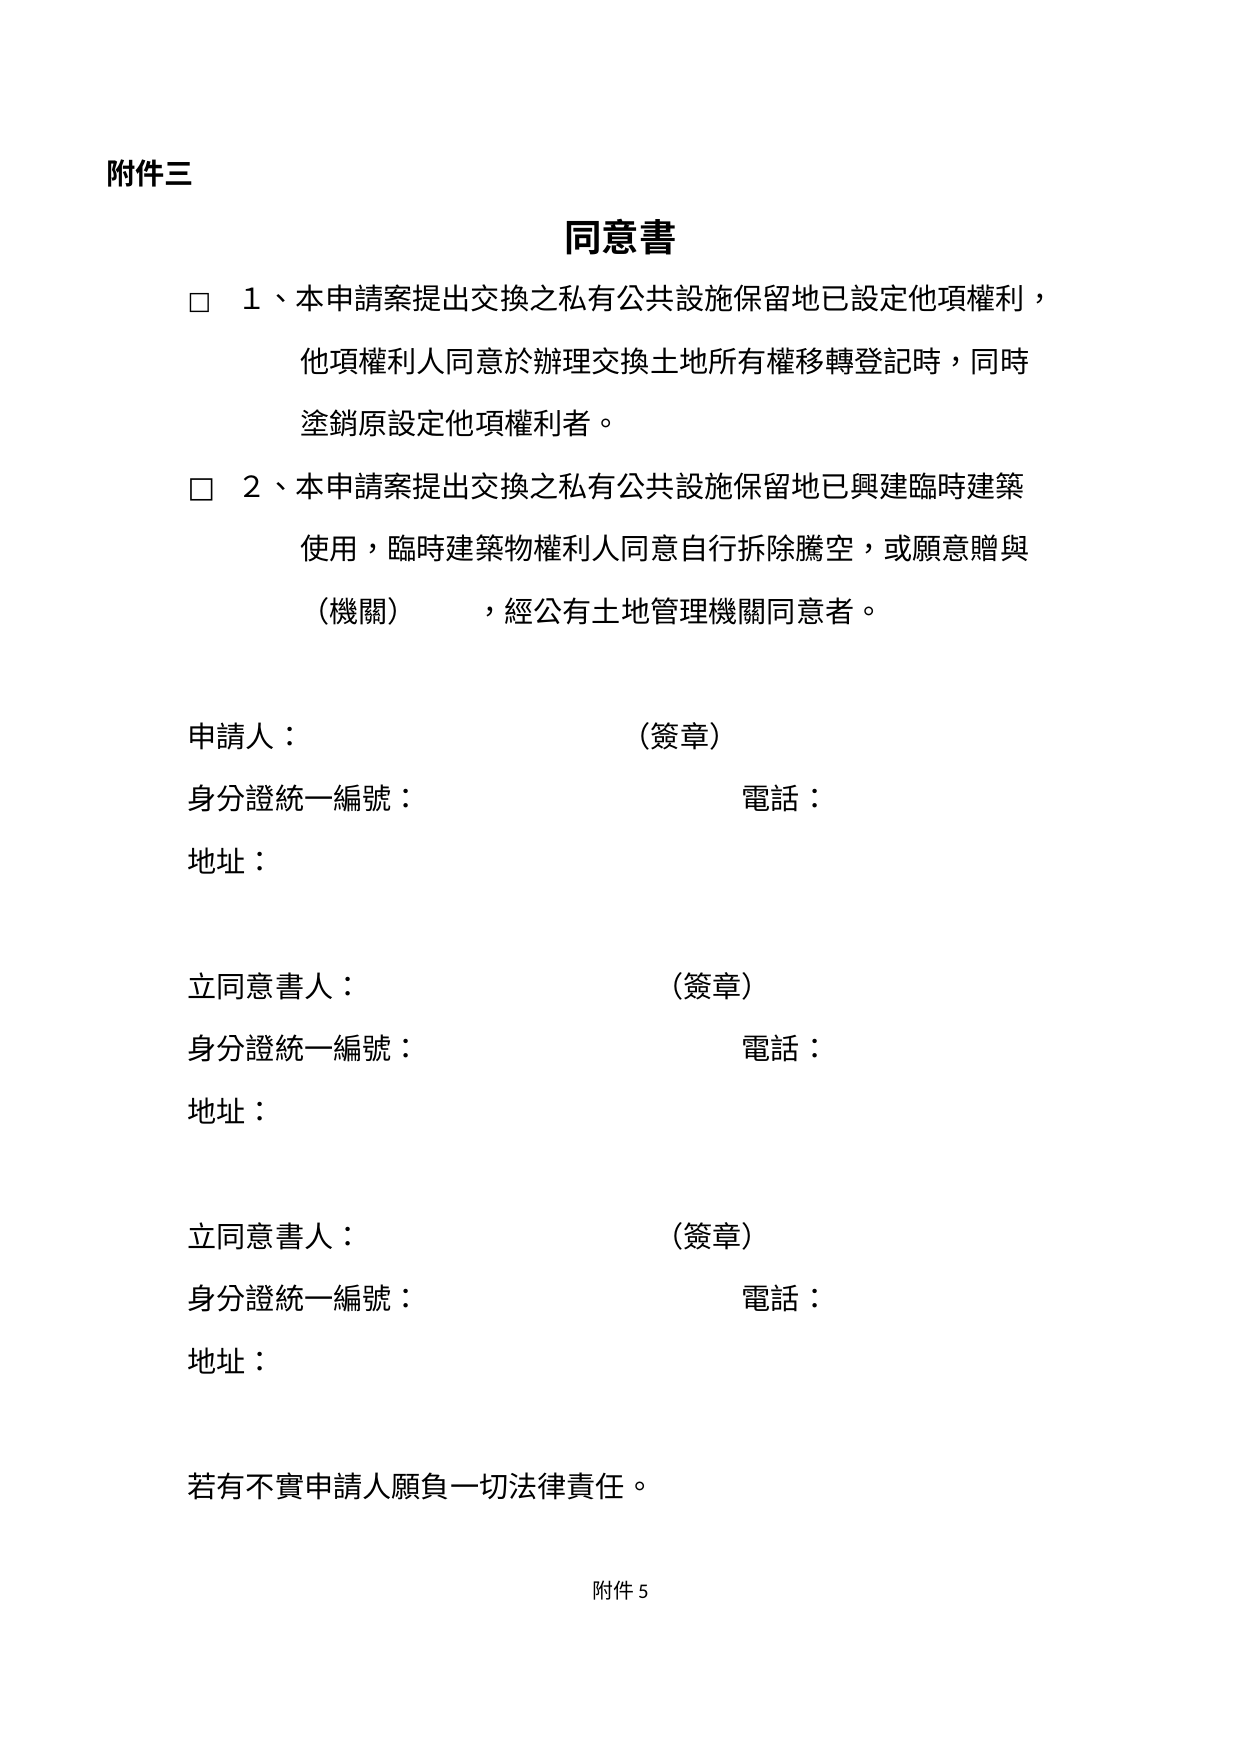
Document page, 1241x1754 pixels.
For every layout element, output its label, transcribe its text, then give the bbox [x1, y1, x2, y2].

text 申請人： （簽章） [187, 693, 1053, 755]
list １、本申請案提出交換之私有公共設施保留地已設定他項權利，他項權利人同意於辦理交換土地所有權移轉登記時，同時塗銷原設定他項權利者。 [187, 255, 1053, 443]
text 立同意書人： （簽章） [187, 943, 1053, 1005]
text 地址： [187, 1068, 1053, 1130]
text 若有不實申請人願負一切法律責任。 [187, 1443, 1053, 1505]
text 身分證統一編號： 電話： [187, 1005, 1053, 1068]
text 附件三 [99, 130, 1053, 193]
text 身分證統一編號： 電話： [187, 755, 1053, 818]
text 地址： [187, 1318, 1053, 1380]
text 地址： [187, 818, 1053, 880]
text 立同意書人： （簽章） [187, 1193, 1053, 1255]
list ２、本申請案提出交換之私有公共設施保留地已興建臨時建築使用，臨時建築物權利人同意自行拆除騰空，或願意贈與（機關） ，經公有土地管理機關同意者。 [187, 443, 1053, 630]
text 同意書 [187, 193, 1053, 255]
text 身分證統一編號： 電話： [187, 1255, 1053, 1318]
